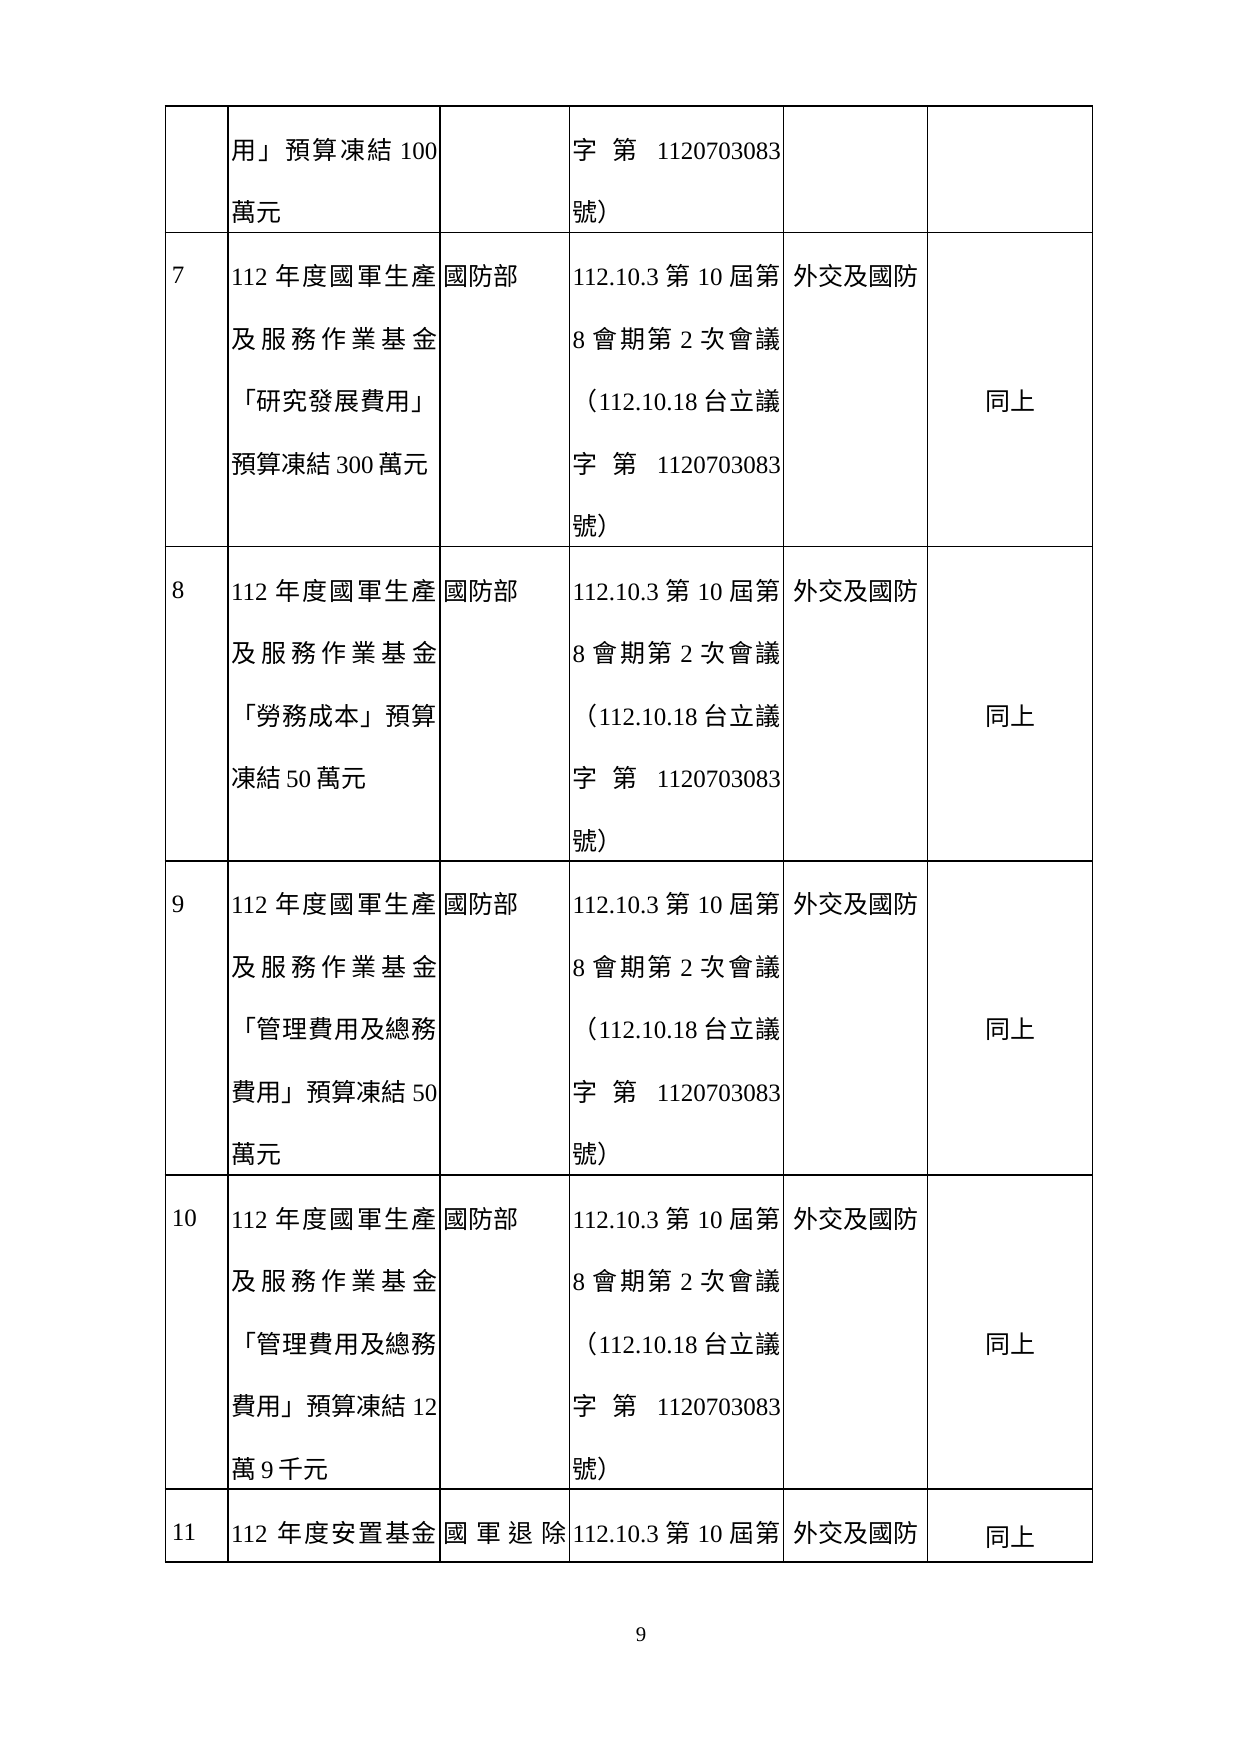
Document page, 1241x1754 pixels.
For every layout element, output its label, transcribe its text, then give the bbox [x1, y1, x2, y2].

table_cell [166, 1176, 227, 1488]
table_cell 用」預算凍結100萬元 [229, 107, 439, 232]
table_cell 國防部 [441, 1176, 569, 1488]
table_cell 同上 [928, 862, 1092, 1174]
table_cell 外交及國防 [784, 862, 927, 1174]
table_cell [441, 107, 569, 232]
table_cell [928, 107, 1092, 232]
table_cell 外交及國防 [784, 233, 927, 546]
table_cell 國軍退除 [441, 1490, 569, 1561]
table_cell 112年度國軍生產及服務作業基金「管理費用及總務費用」預算凍結50萬元 [229, 862, 439, 1174]
table_cell 外交及國防 [784, 1490, 927, 1561]
table_cell 同上 [928, 1490, 1092, 1561]
table_cell 字第1120703083號） [570, 107, 783, 232]
table_cell 112.10.3第10屆第8會期第2次會議（112.10.18台立議字第1120703083號） [570, 1176, 783, 1488]
table_cell 外交及國防 [784, 547, 927, 860]
table_cell 112年度國軍生產及服務作業基金「勞務成本」預算凍結50萬元 [229, 547, 439, 860]
table_cell 國防部 [441, 547, 569, 860]
table_cell 外交及國防 [784, 1176, 927, 1488]
table_cell 國防部 [441, 233, 569, 546]
table_cell [166, 233, 227, 546]
table_cell [166, 547, 227, 860]
table_cell [784, 107, 927, 232]
table_cell [166, 107, 227, 232]
table_cell [166, 862, 227, 1174]
table_cell 112.10.3第10屆第8會期第2次會議（112.10.18台立議字第1120703083號） [570, 862, 783, 1174]
table_cell [166, 1490, 227, 1561]
table_cell 112.10.3第10屆第8會期第2次會議（112.10.18台立議字第1120703083號） [570, 547, 783, 860]
table_cell 112 年度安置基金 [229, 1490, 439, 1561]
table_cell 同上 [928, 233, 1092, 546]
table_cell 同上 [928, 1176, 1092, 1488]
table_cell 國防部 [441, 862, 569, 1174]
table_cell 同上 [928, 547, 1092, 860]
table_cell 112.10.3第10屆第 [570, 1490, 783, 1561]
table_cell 112.10.3第10屆第8會期第2次會議（112.10.18台立議字第1120703083號） [570, 233, 783, 546]
table_cell 112年度國軍生產及服務作業基金「管理費用及總務費用」預算凍結12萬9千元 [229, 1176, 439, 1488]
table_cell 112年度國軍生產及服務作業基金「研究發展費用」預算凍結300萬元 [229, 233, 439, 546]
